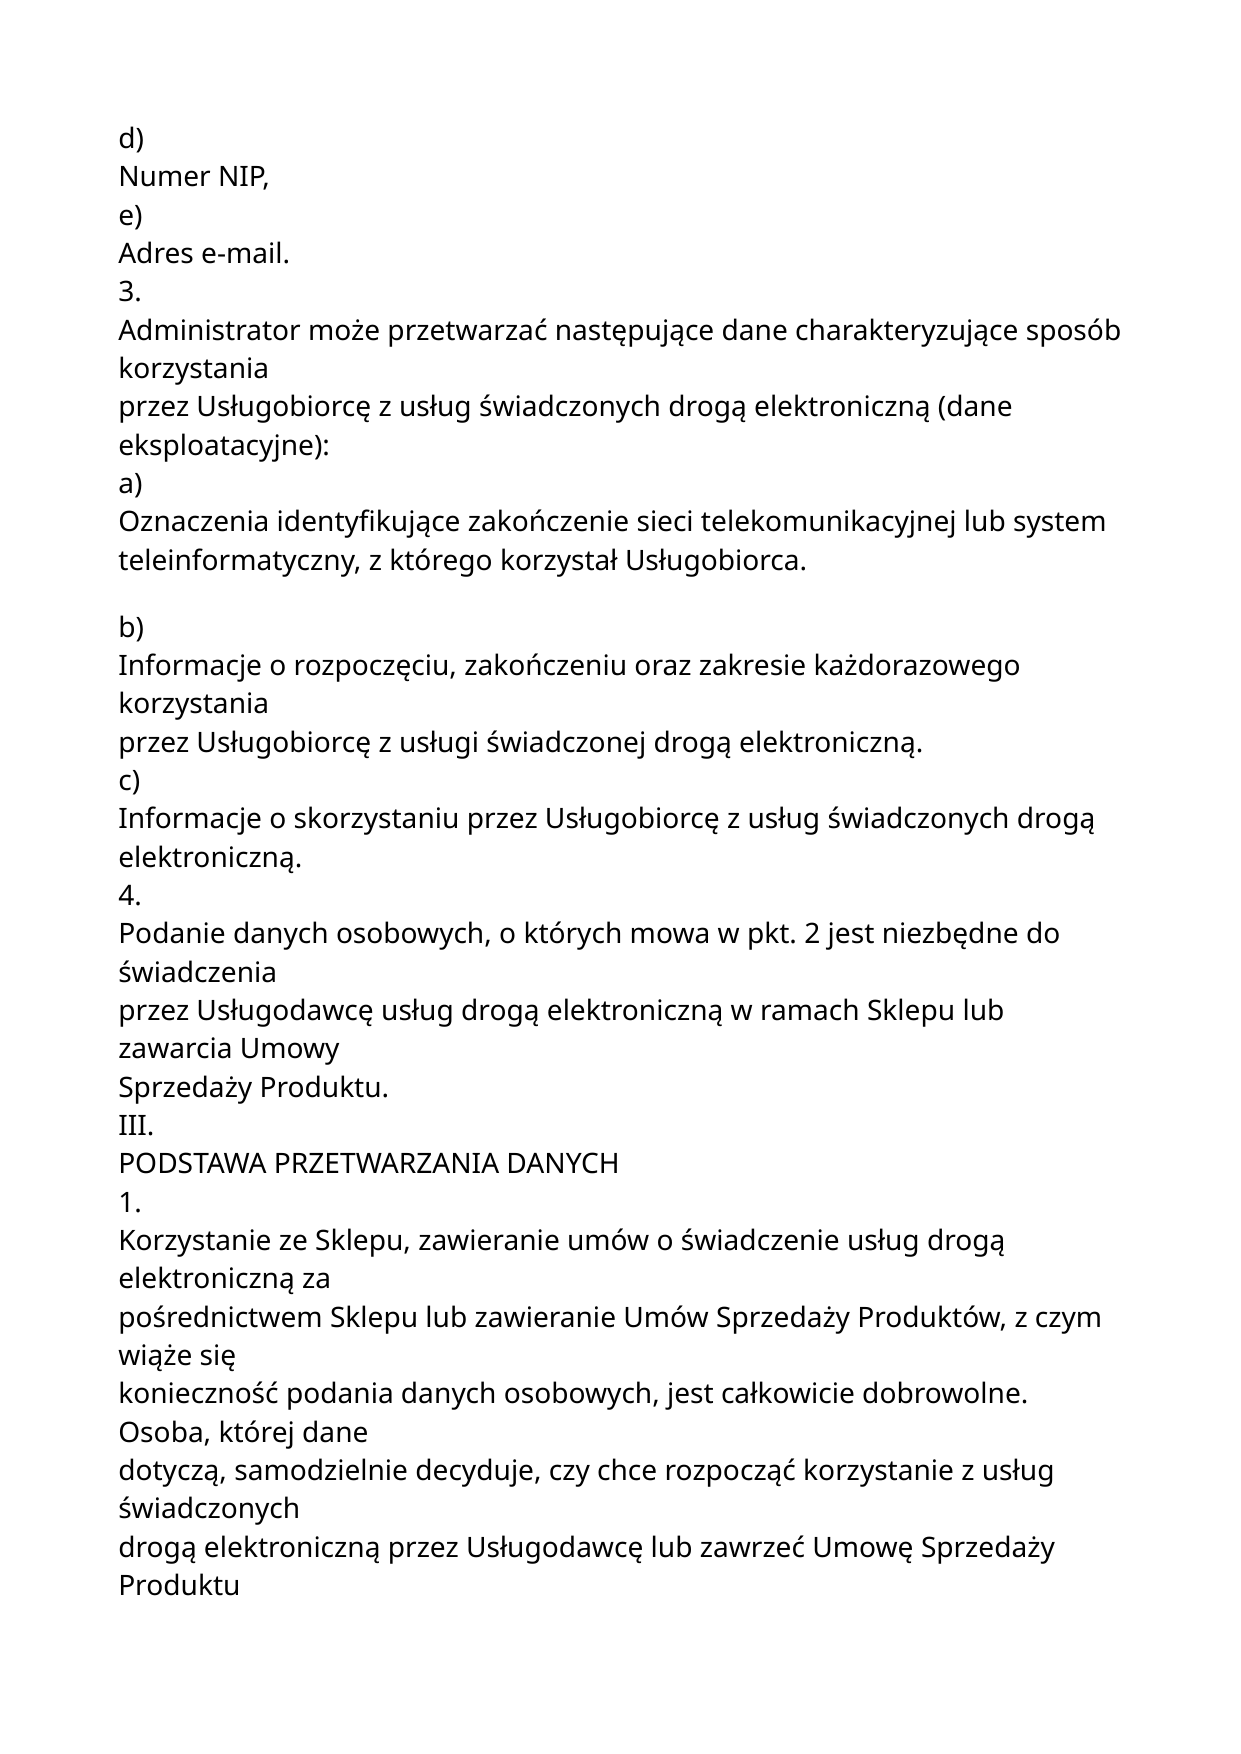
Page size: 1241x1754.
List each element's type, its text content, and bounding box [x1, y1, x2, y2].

text e) [118, 195, 1122, 233]
text przez Usługobiorcę z usług świadczonych drogą elektroniczną (dane eksploatacyjne): [118, 386, 1122, 463]
text Sprzedaży Produktu. [118, 1067, 1122, 1105]
text Numer NIP, [118, 156, 1122, 195]
text III. [118, 1105, 1122, 1143]
text PODSTAWA PRZETWARZANIA DANYCH [118, 1143, 1122, 1182]
text Informacje o rozpoczęciu, zakończeniu oraz zakresie każdorazowego korzystania [118, 645, 1122, 722]
text Informacje o skorzystaniu przez Usługobiorcę z usług świadczonych drogą [118, 798, 1122, 837]
text a) [118, 463, 1122, 501]
text 4. [118, 875, 1122, 913]
text d) [118, 118, 1122, 156]
text dotyczą, samodzielnie decyduje, czy chce rozpocząć korzystanie z usług świadczonych [118, 1450, 1122, 1527]
text elektroniczną. [118, 837, 1122, 875]
text przez Usługobiorcę z usługi świadczonej drogą elektroniczną. [118, 722, 1122, 760]
text c) [118, 760, 1122, 798]
text teleinformatyczny, z którego korzystał Usługobiorca. [118, 540, 1122, 578]
text b) [118, 607, 1122, 645]
text Korzystanie ze Sklepu, zawieranie umów o świadczenie usług drogą elektroniczną za [118, 1220, 1122, 1297]
text 3. [118, 271, 1122, 310]
text przez Usługodawcę usług drogą elektroniczną w ramach Sklepu lub zawarcia Umowy [118, 990, 1122, 1067]
text Administrator może przetwarzać następujące dane charakteryzujące sposób korzystania [118, 310, 1122, 386]
text pośrednictwem Sklepu lub zawieranie Umów Sprzedaży Produktów, z czym wiąże się [118, 1297, 1122, 1373]
text konieczność podania danych osobowych, jest całkowicie dobrowolne. Osoba, której dane [118, 1373, 1122, 1450]
text 1. [118, 1182, 1122, 1220]
text drogą elektroniczną przez Usługodawcę lub zawrzeć Umowę Sprzedaży Produktu [118, 1527, 1122, 1603]
text Oznaczenia identyfikujące zakończenie sieci telekomunikacyjnej lub system [118, 501, 1122, 540]
text Adres e-mail. [118, 233, 1122, 271]
text Podanie danych osobowych, o których mowa w pkt. 2 jest niezbędne do świadczenia [118, 913, 1122, 990]
